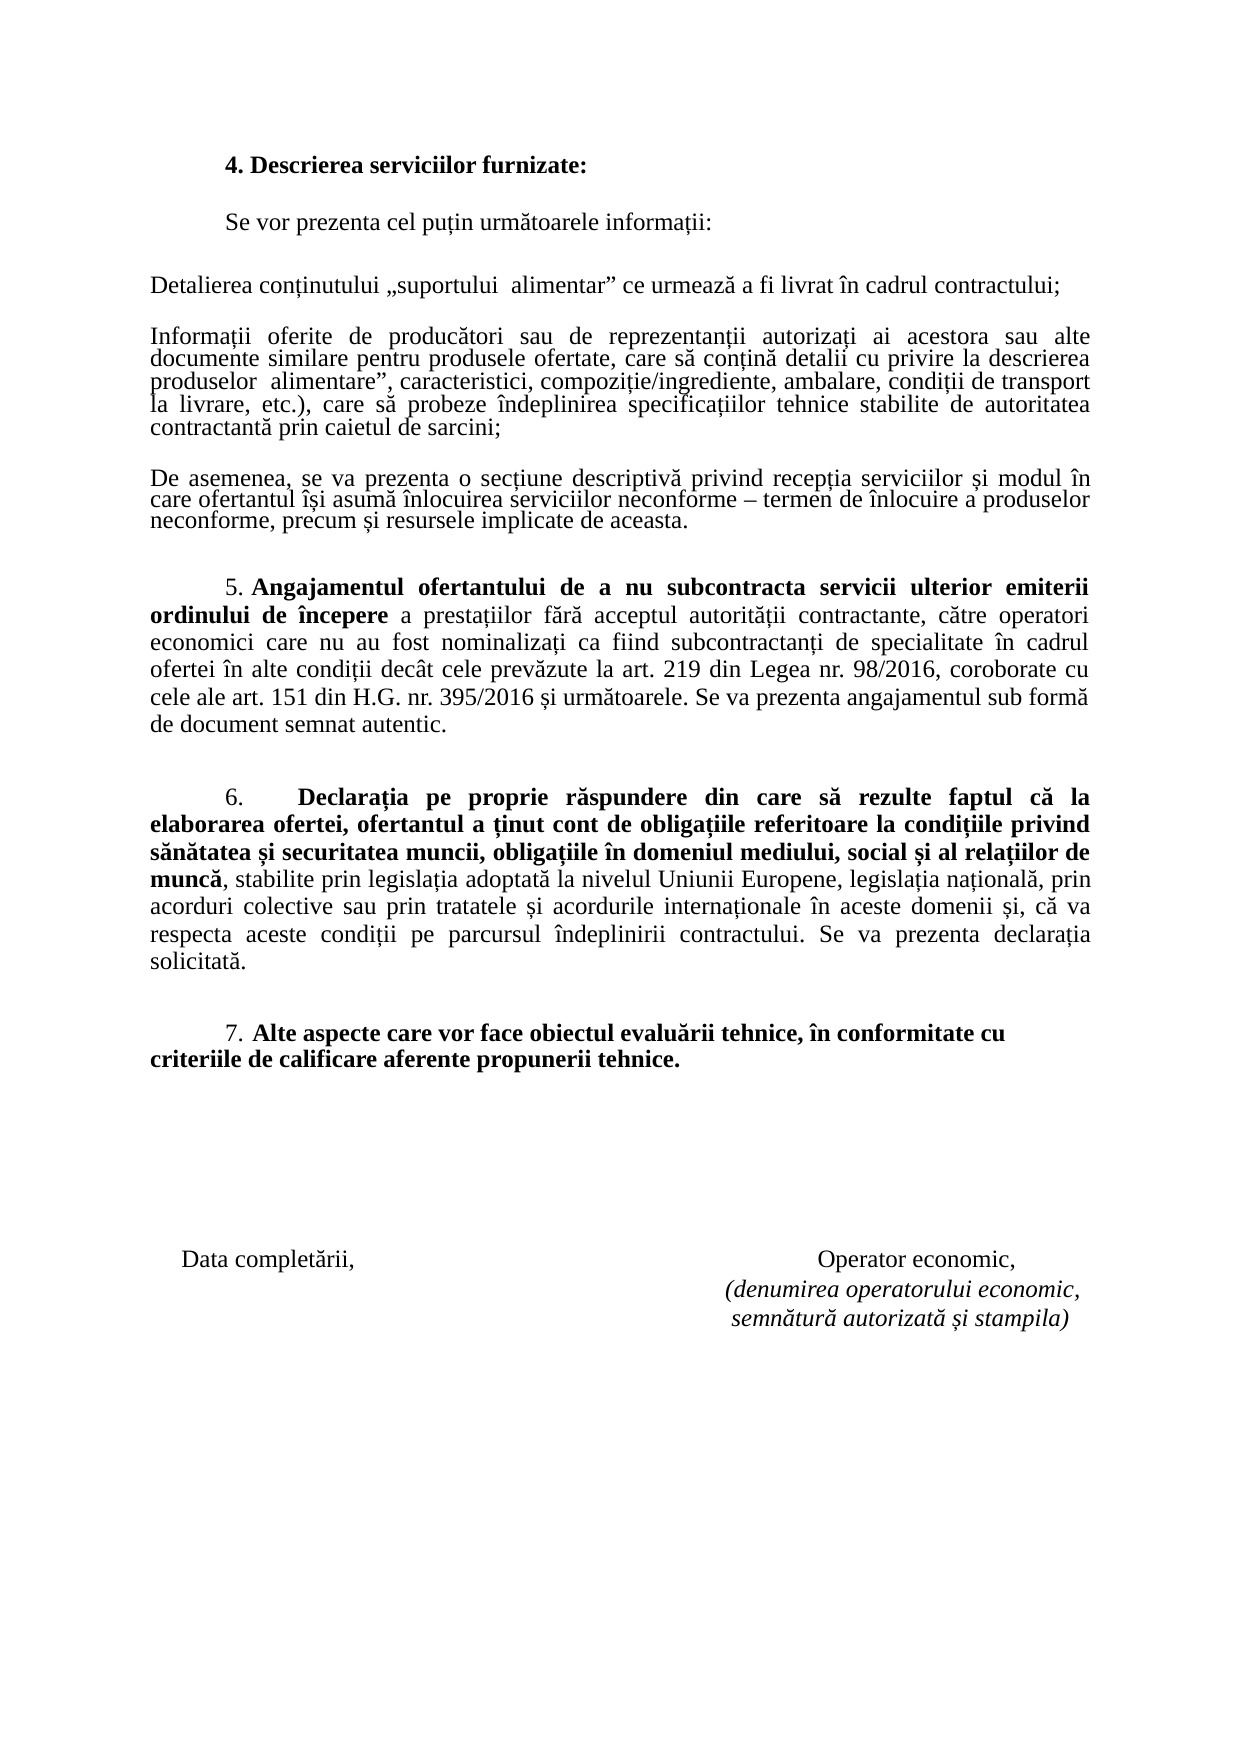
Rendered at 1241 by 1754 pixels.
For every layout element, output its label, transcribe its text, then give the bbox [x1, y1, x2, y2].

text Informații oferite de producători sau de reprezentanții autorizați ai acestora sau alte documente similare pentru produsele ofertate, care să conțină detalii cu privire la descrierea produselor alimentare”, caracteristici, compoziție/ingrediente, ambalare, condiții de transport la livrare, etc.), care să probeze îndeplinirea specificațiilor tehnice stabilite de autoritatea contractantă prin caietul de sarcini; [150, 326, 1092, 441]
list Alte aspecte care vor face obiectul evaluării tehnice, în conformitate cu criteriile de calificare aferente propunerii tehnice. [150, 1021, 1092, 1073]
text Data completării, Operator economic, [150, 1244, 1092, 1273]
text (denumirea operatorului economic, [150, 1274, 1092, 1303]
text semnătură autorizată și stampila) [150, 1303, 1092, 1331]
list Declarația pe proprie răspundere din care să rezulte faptul că la elaborarea ofertei, ofertantul a ținut cont de obligațiile referitoare la condițiile privind sănătatea și securitatea muncii, obligațiile în domeniul mediului, social și al relațiilor de muncă, stabilite prin legislația adoptată la nivelul Uniunii Europene, legislația națională, prin acorduri colective sau prin tratatele și acordurile internaționale în aceste domenii și, că va respecta aceste condiții pe parcursul îndeplinirii contractului. Se va prezenta declarația solicitată. [150, 783, 1092, 975]
text Detalierea conținutului „suportului alimentar” ce urmează a fi livrat în cadrul contractului; [150, 270, 1092, 299]
text Se vor prezenta cel puțin următoarele informații: [225, 207, 1092, 236]
text De asemenea, se va prezenta o secțiune descriptivă privind recepția serviciilor și modul în care ofertantul își asumă înlocuirea serviciilor neconforme – termen de înlocuire a produselor neconforme, precum și resursele implicate de aceasta. [150, 469, 1092, 534]
list Angajamentul ofertantului de a nu subcontracta servicii ulterior emiterii ordinului de începere a prestațiilor fără acceptul autorității contractante, către operatori economici care nu au fost nominalizați ca fiind subcontractanți de specialitate în cadrul ofertei în alte condiții decât cele prevăzute la art. 219 din Legea nr. 98/2016, coroborate cu cele ale art. 151 din H.G. nr. 395/2016 și următoarele. Se va prezenta angajamentul sub formă de document semnat autentic. [150, 574, 1089, 738]
text 4. Descrierea serviciilor furnizate: [225, 150, 1092, 179]
